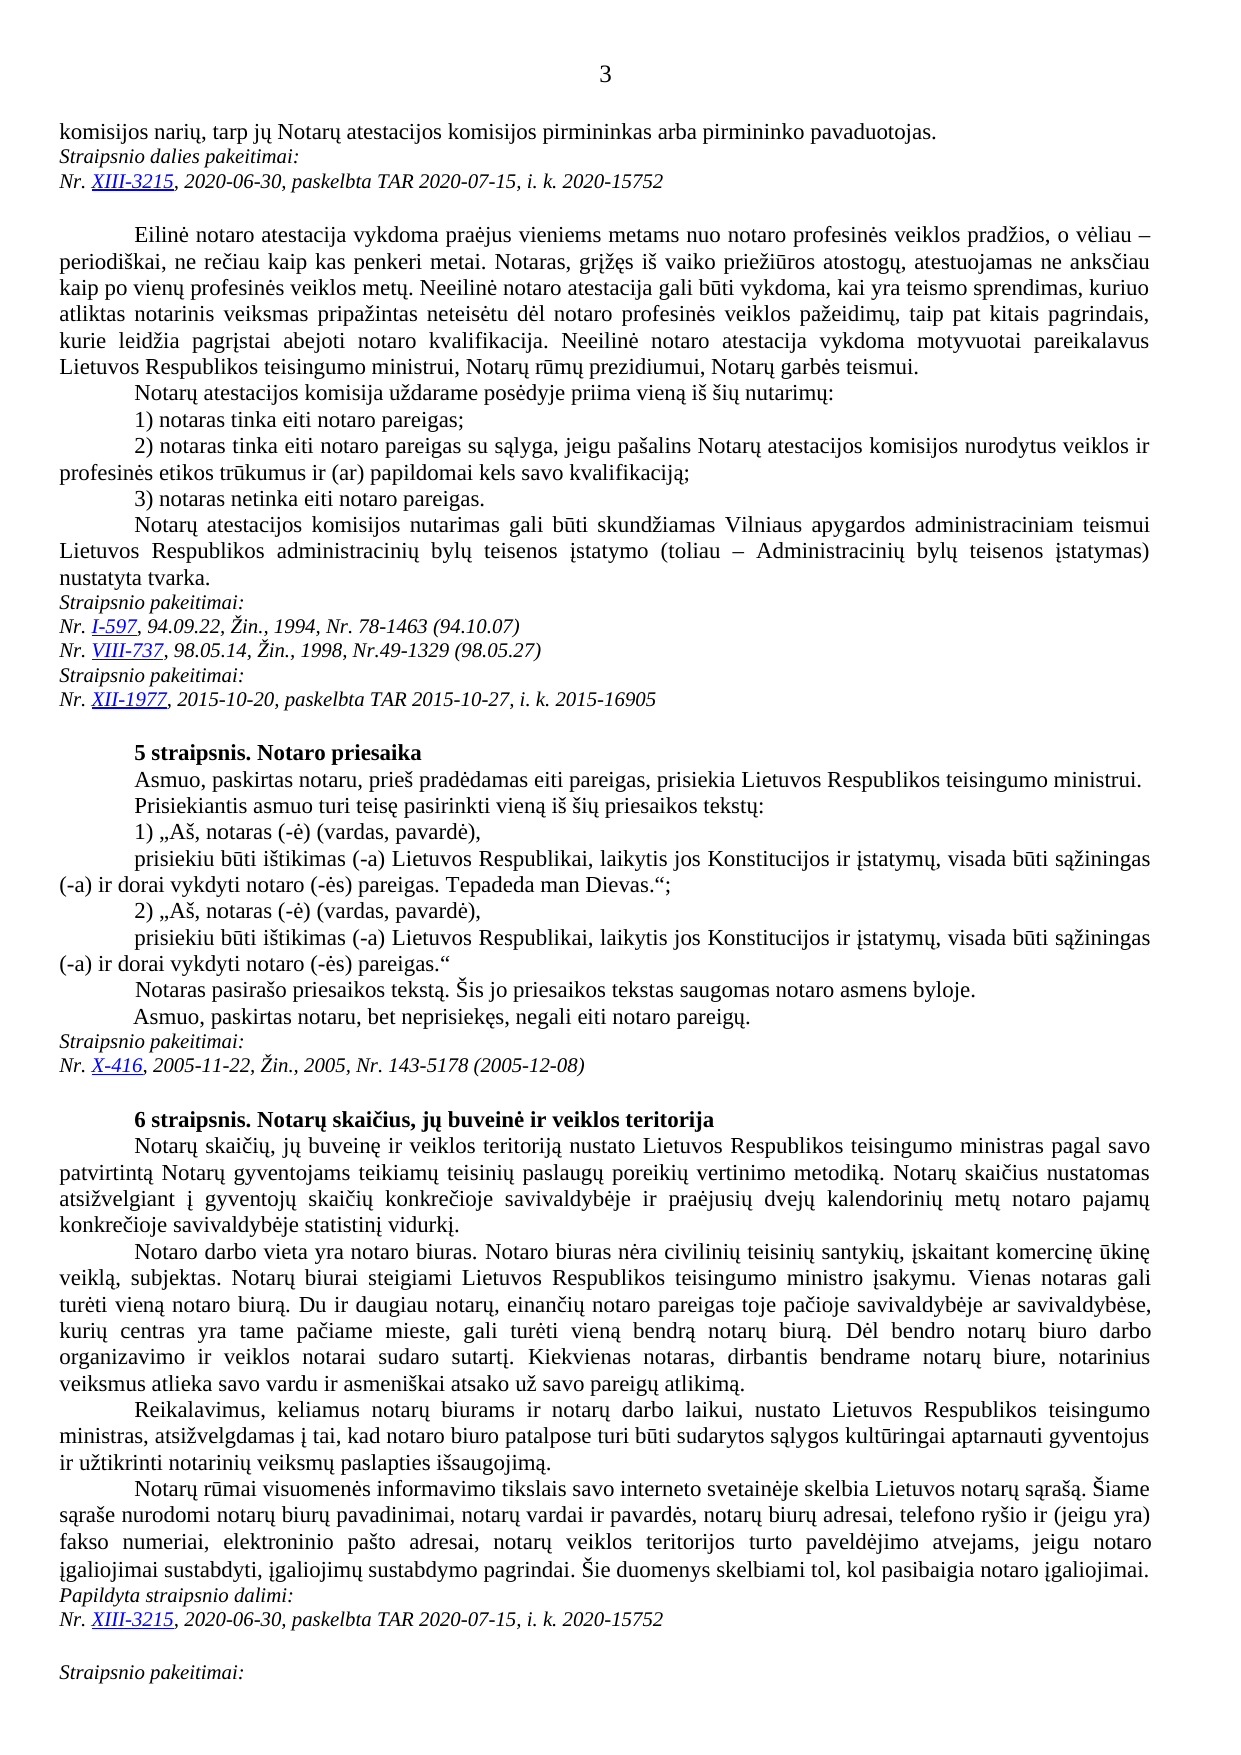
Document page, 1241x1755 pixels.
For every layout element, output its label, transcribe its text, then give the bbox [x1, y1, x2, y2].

text prisiekiu būti ištikimas (-a) Lietuvos Respublikai, laikytis jos Konstitucijos ir įstatymų, visada būti sąžiningas (-a) ir dorai vykdyti notaro (-ės) pareigas. Tepadeda man Dievas.“; [59, 845, 1152, 897]
text 5 straipsnis. Notaro priesaika [59, 739, 768, 766]
text Notarų skaičių, jų buveinę ir veiklos teritoriją nustato Lietuvos Respublikos teisingumo ministras pagal savo patvirtintą Notarų gyventojams teikiamų teisinių paslaugų poreikių vertinimo metodiką. Notarų skaičius nustatomas atsižvelgiant į gyventojų skaičių konkrečioje savivaldybėje ir praėjusių dvejų kalendorinių metų notaro pajamų konkrečioje savivaldybėje statistinį vidurkį. [59, 1132, 1152, 1238]
text Nr. VIII-737, 98.05.14, Žin., 1998, Nr.49-1329 (98.05.27) [59, 638, 1152, 662]
text Notarų atestacijos komisijos nutarimas gali būti skundžiamas Vilniaus apygardos administraciniam teismui Lietuvos Respublikos administracinių bylų teisenos įstatymo (toliau – Administracinių bylų teisenos įstatymas) nustatyta tvarka. [59, 511, 1152, 590]
text Straipsnio pakeitimai: [59, 1660, 1152, 1684]
text Notarų rūmai visuomenės informavimo tikslais savo interneto svetainėje skelbia Lietuvos notarų sąrašą. Šiame sąraše nurodomi notarų biurų pavadinimai, notarų vardai ir pavardės, notarų biurų adresai, telefono ryšio ir (jeigu yra) fakso numeriai, elektroninio pašto adresai, notarų veiklos teritorijos turto paveldėjimo atvejams, jeigu notaro įgaliojimai sustabdyti, įgaliojimų sustabdymo pagrindai. Šie duomenys skelbiami tol, kol pasibaigia notaro įgaliojimai. [59, 1475, 1152, 1583]
text Nr. X-416, 2005-11-22, Žin., 2005, Nr. 143-5178 (2005-12-08) [59, 1053, 1152, 1077]
text Asmuo, paskirtas notaru, bet neprisiekęs, negali eiti notaro pareigų. [59, 1003, 1152, 1029]
text Eilinė notaro atestacija vykdoma praėjus vieniems metams nuo notaro profesinės veiklos pradžios, o vėliau – periodiškai, ne rečiau kaip kas penkeri metai. Notaras, grįžęs iš vaiko priežiūros atostogų, atestuojamas ne anksčiau kaip po vienų profesinės veiklos metų. Neeilinė notaro atestacija gali būti vykdoma, kai yra teismo sprendimas, kuriuo atliktas notarinis veiksmas pripažintas neteisėtu dėl notaro profesinės veiklos pažeidimų, taip pat kitais pagrindais, kurie leidžia pagrįstai abejoti notaro kvalifikacija. Neeilinė notaro atestacija vykdoma motyvuotai pareikalavus Lietuvos Respublikos teisingumo ministrui, Notarų rūmų prezidiumui, Notarų garbės teismui. [59, 221, 1152, 379]
text Straipsnio pakeitimai: [59, 590, 1152, 614]
text Reikalavimus, keliamus notarų biurams ir notarų darbo laikui, nustato Lietuvos Respublikos teisingumo ministras, atsižvelgdamas į tai, kad notaro biuro patalpose turi būti sudarytos sąlygos kultūringai aptarnauti gyventojus ir užtikrinti notarinių veiksmų paslapties išsaugojimą. [59, 1396, 1152, 1475]
text Nr. XIII-3215, 2020-06-30, paskelbta TAR 2020-07-15, i. k. 2020-15752 [59, 1607, 1152, 1631]
text 1) notaras tinka eiti notaro pareigas; [59, 406, 1152, 432]
text Straipsnio pakeitimai: [59, 1029, 1152, 1053]
text komisijos narių, tarp jų Notarų atestacijos komisijos pirmininkas arba pirmininko pavaduotojas. [59, 118, 1152, 144]
text Notaro darbo vieta yra notaro biuras. Notaro biuras nėra civilinių teisinių santykių, įskaitant komercinę ūkinę veiklą, subjektas. Notarų biurai steigiami Lietuvos Respublikos teisingumo ministro įsakymu. Vienas notaras gali turėti vieną notaro biurą. Du ir daugiau notarų, einančių notaro pareigas toje pačioje savivaldybėje ar savivaldybėse, kurių centras yra tame pačiame mieste, gali turėti vieną bendrą notarų biurą. Dėl bendro notarų biuro darbo organizavimo ir veiklos notarai sudaro sutartį. Kiekvienas notaras, dirbantis bendrame notarų biure, notarinius veiksmus atlieka savo vardu ir asmeniškai atsako už savo pareigų atlikimą. [59, 1238, 1152, 1396]
text 3) notaras netinka eiti notaro pareigas. [59, 485, 1152, 511]
text Nr. I-597, 94.09.22, Žin., 1994, Nr. 78-1463 (94.10.07) [59, 614, 1152, 638]
text Nr. XIII-3215, 2020-06-30, paskelbta TAR 2020-07-15, i. k. 2020-15752 [59, 168, 1152, 193]
text Notaras pasirašo priesaikos tekstą. Šis jo priesaikos tekstas saugomas notaro asmens byloje. [60, 977, 1152, 1003]
text Straipsnio dalies pakeitimai: [59, 144, 1152, 168]
text Straipsnio pakeitimai: [59, 662, 1152, 687]
text Papildyta straipsnio dalimi: [59, 1583, 1152, 1607]
text 2) „Aš, notaras (-ė) (vardas, pavardė), [59, 897, 1152, 924]
text 2) notaras tinka eiti notaro pareigas su sąlyga, jeigu pašalins Notarų atestacijos komisijos nurodytus veiklos ir profesinės etikos trūkumus ir (ar) papildomai kels savo kvalifikaciją; [59, 432, 1152, 485]
text Asmuo, paskirtas notaru, prieš pradėdamas eiti pareigas, prisiekia Lietuvos Respublikos teisingumo ministrui. [59, 766, 1151, 792]
text Notarų atestacijos komisija uždarame posėdyje priima vieną iš šių nutarimų: [59, 379, 1152, 406]
text prisiekiu būti ištikimas (-a) Lietuvos Respublikai, laikytis jos Konstitucijos ir įstatymų, visada būti sąžiningas (-a) ir dorai vykdyti notaro (-ės) pareigas.“ [59, 924, 1152, 977]
text 1) „Aš, notaras (-ė) (vardas, pavardė), [59, 818, 1152, 845]
text 6 straipsnis. Notarų skaičius, jų buveinė ir veiklos teritorija [59, 1106, 1152, 1132]
text Prisiekiantis asmuo turi teisę pasirinkti vieną iš šių priesaikos tekstų: [59, 792, 1151, 818]
text Nr. XII-1977, 2015-10-20, paskelbta TAR 2015-10-27, i. k. 2015-16905 [59, 687, 1152, 711]
